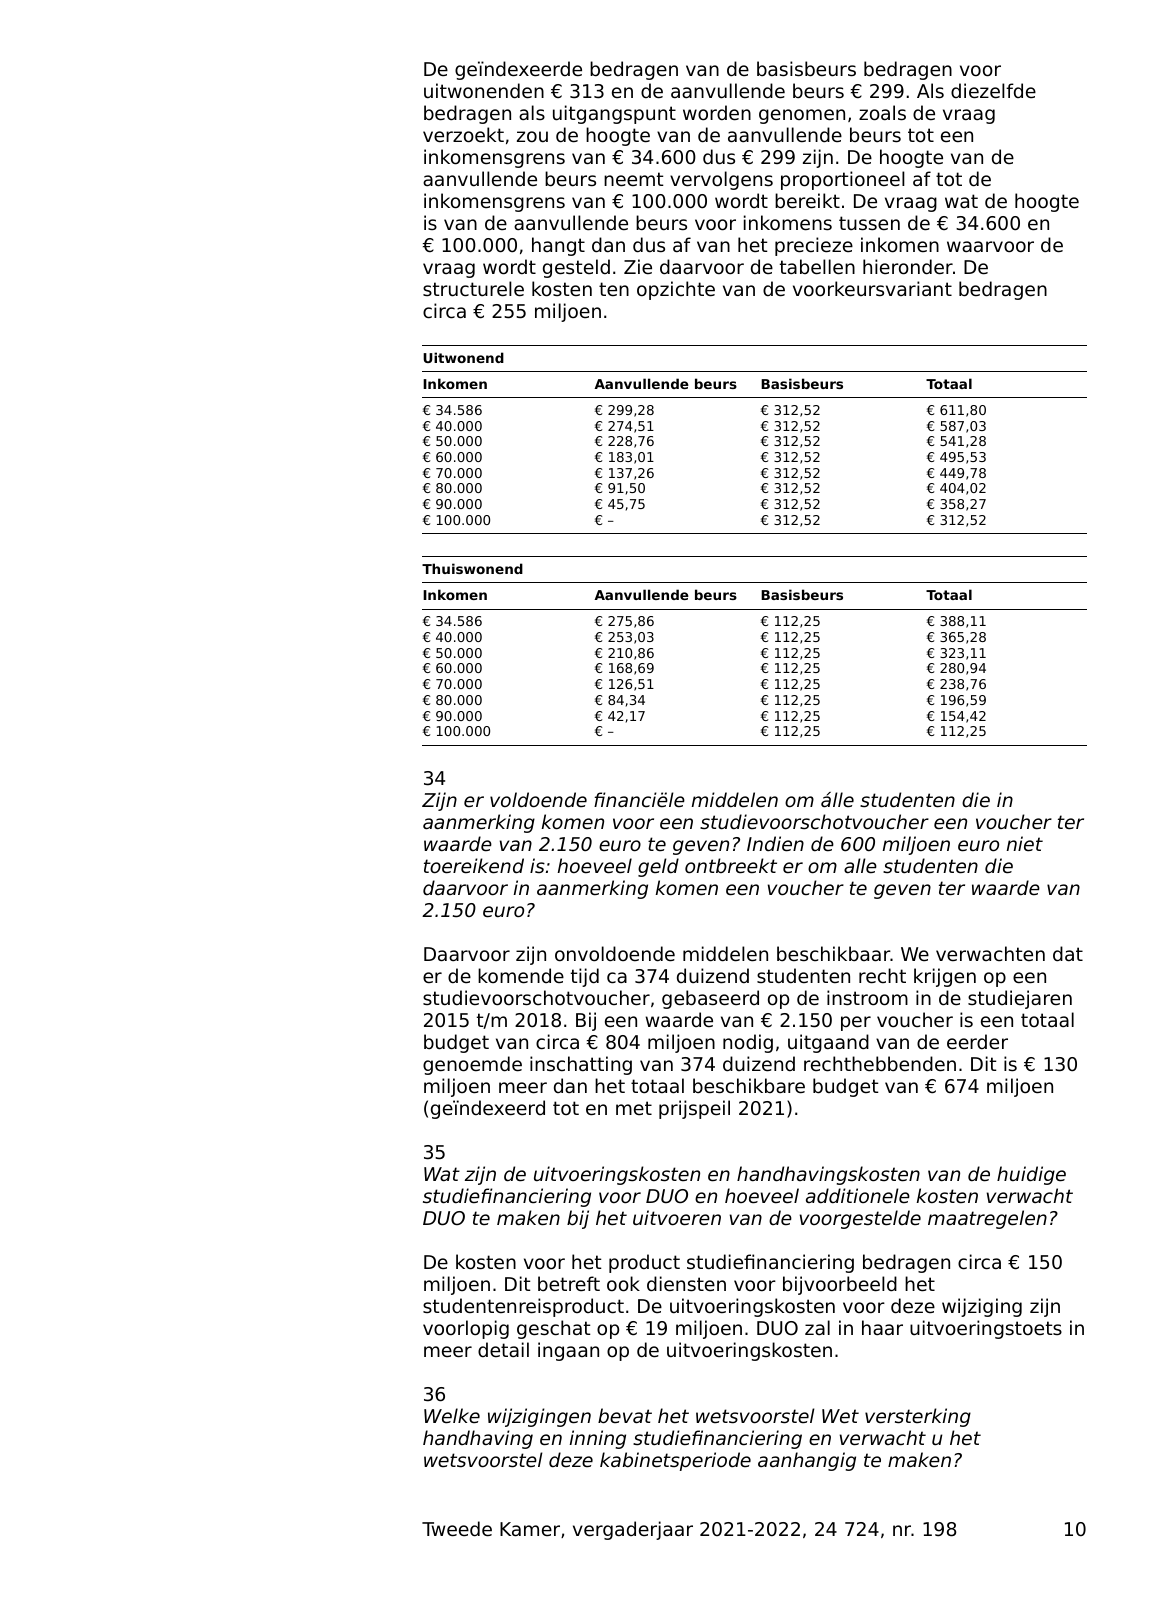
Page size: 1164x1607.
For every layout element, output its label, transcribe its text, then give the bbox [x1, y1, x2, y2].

table_cell € 274,51 [588, 419, 754, 434]
table_cell € 312,52 [754, 434, 921, 450]
table_cell € 112,25 [754, 646, 921, 661]
table_cell € – [588, 513, 754, 533]
table_cell € 80.000 [422, 481, 588, 497]
table_cell Inkomen [422, 583, 588, 608]
table_cell € 42,17 [588, 709, 754, 724]
text De geïndexeerde bedragen van de basisbeurs bedragen voor uitwonenden € 313 en de aanvullende beurs € 299. Als diezelfde bedragen als uitgangspunt worden genomen, zoals de vraag verzoekt, zou de hoogte van de aanvullende beurs tot een inkomensgrens van € 34.600 dus € 299 zijn. De hoogte van de aanvullende beurs neemt vervolgens proportioneel af tot de inkomensgrens van € 100.000 wordt bereikt. De vraag wat de hoogte is van de aanvullende beurs voor inkomens tussen de € 34.600 en € 100.000, hangt dan dus af van het precieze inkomen waarvoor de vraag wordt gesteld. Zie daarvoor de tabellen hieronder. De structurele kosten ten opzichte van de voorkeursvariant bedragen circa € 255 miljoen. [422, 59, 1087, 323]
text Zijn er voldoende financiële middelen om álle studenten die in aanmerking komen voor een studievoorschotvoucher een voucher ter waarde van 2.150 euro te geven? Indien de 600 miljoen euro niet toereikend is: hoeveel geld ontbreekt er om alle studenten die daarvoor in aanmerking komen een voucher te geven ter waarde van 2.150 euro? [422, 790, 1087, 922]
table_cell € 358,27 [921, 497, 1087, 513]
table_cell € 312,52 [754, 466, 921, 481]
table_cell € 40.000 [422, 630, 588, 646]
table_cell € 100.000 [422, 513, 588, 533]
table_cell € 137,26 [588, 466, 754, 481]
table_cell € 60.000 [422, 450, 588, 466]
text Wat zijn de uitvoeringskosten en handhavingskosten van de huidige studiefinanciering voor DUO en hoeveel additionele kosten verwacht DUO te maken bij het uitvoeren van de voorgestelde maatregelen? [422, 1164, 1087, 1230]
table_cell € 228,76 [588, 434, 754, 450]
table_header Thuiswonend [422, 557, 1087, 582]
table_cell € 50.000 [422, 434, 588, 450]
table_cell € 70.000 [422, 466, 588, 481]
table_cell € 112,25 [754, 693, 921, 708]
text Daarvoor zijn onvoldoende middelen beschikbaar. We verwachten dat er de komende tijd ca 374 duizend studenten recht krijgen op een studievoorschotvoucher, gebaseerd op de instroom in de studiejaren 2015 t/m 2018. Bij een waarde van € 2.150 per voucher is een totaal budget van circa € 804 miljoen nodig, uitgaand van de eerder genoemde inschatting van 374 duizend rechthebbenden. Dit is € 130 miljoen meer dan het totaal beschikbare budget van € 674 miljoen (geïndexeerd tot en met prijspeil 2021). [422, 944, 1087, 1120]
table_cell € 449,78 [921, 466, 1087, 481]
table_cell Inkomen [422, 372, 588, 397]
table_cell € 210,86 [588, 646, 754, 661]
table_cell € 312,52 [754, 481, 921, 497]
table_cell € 112,25 [754, 630, 921, 646]
table_cell Aanvullende beurs [588, 583, 754, 608]
table_cell € 404,02 [921, 481, 1087, 497]
text 35 [422, 1142, 1087, 1164]
table_cell € 112,25 [754, 724, 921, 745]
table_cell € 91,50 [588, 481, 754, 497]
table_cell € 238,76 [921, 677, 1087, 693]
table_cell € 587,03 [921, 419, 1087, 434]
table_cell € 196,59 [921, 693, 1087, 708]
table_cell € 112,25 [754, 610, 921, 630]
table_cell Aanvullende beurs [588, 372, 754, 397]
table_cell € 365,28 [921, 630, 1087, 646]
table_cell Totaal [921, 583, 1087, 608]
table_cell € 388,11 [921, 610, 1087, 630]
table_cell Basisbeurs [754, 583, 921, 608]
table_cell € 323,11 [921, 646, 1087, 661]
table_cell € 45,75 [588, 497, 754, 513]
table_cell € 34.586 [422, 398, 588, 418]
table_cell € 312,52 [921, 513, 1087, 533]
table_cell € 253,03 [588, 630, 754, 646]
table_cell € 112,25 [754, 677, 921, 693]
table_cell € 183,01 [588, 450, 754, 466]
table_cell € 280,94 [921, 661, 1087, 677]
table_cell € 112,25 [921, 724, 1087, 745]
table_cell € 168,69 [588, 661, 754, 677]
table_cell € 34.586 [422, 610, 588, 630]
table_cell € 312,52 [754, 450, 921, 466]
table_cell Totaal [921, 372, 1087, 397]
table_cell € 312,52 [754, 419, 921, 434]
text Welke wijzigingen bevat het wetsvoorstel Wet versterking handhaving en inning studiefinanciering en verwacht u het wetsvoorstel deze kabinetsperiode aanhangig te maken? [422, 1406, 1087, 1472]
table_cell € 126,51 [588, 677, 754, 693]
table_cell € 312,52 [754, 513, 921, 533]
table_cell € 312,52 [754, 497, 921, 513]
table_cell € 112,25 [754, 709, 921, 724]
table_cell € 495,53 [921, 450, 1087, 466]
table_cell € 50.000 [422, 646, 588, 661]
table_cell € 100.000 [422, 724, 588, 745]
table_cell € 90.000 [422, 497, 588, 513]
table_cell Basisbeurs [754, 372, 921, 397]
table_cell € 541,28 [921, 434, 1087, 450]
table_cell € 70.000 [422, 677, 588, 693]
table_cell € 80.000 [422, 693, 588, 708]
text De kosten voor het product studiefinanciering bedragen circa € 150 miljoen. Dit betreft ook diensten voor bijvoorbeeld het studentenreisproduct. De uitvoeringskosten voor deze wijziging zijn voorlopig geschat op € 19 miljoen. DUO zal in haar uitvoeringstoets in meer detail ingaan op de uitvoeringskosten. [422, 1252, 1087, 1362]
table_cell € 154,42 [921, 709, 1087, 724]
table_cell € 611,80 [921, 398, 1087, 418]
table_cell € 60.000 [422, 661, 588, 677]
table_cell € 40.000 [422, 419, 588, 434]
table_cell € 84,34 [588, 693, 754, 708]
table_cell € 112,25 [754, 661, 921, 677]
text 34 [422, 768, 1087, 790]
table_cell € 90.000 [422, 709, 588, 724]
table_cell € – [588, 724, 754, 745]
table_cell € 275,86 [588, 610, 754, 630]
table_header Uitwonend [422, 346, 1087, 371]
text 36 [422, 1384, 1087, 1406]
table_cell € 312,52 [754, 398, 921, 418]
table_cell € 299,28 [588, 398, 754, 418]
